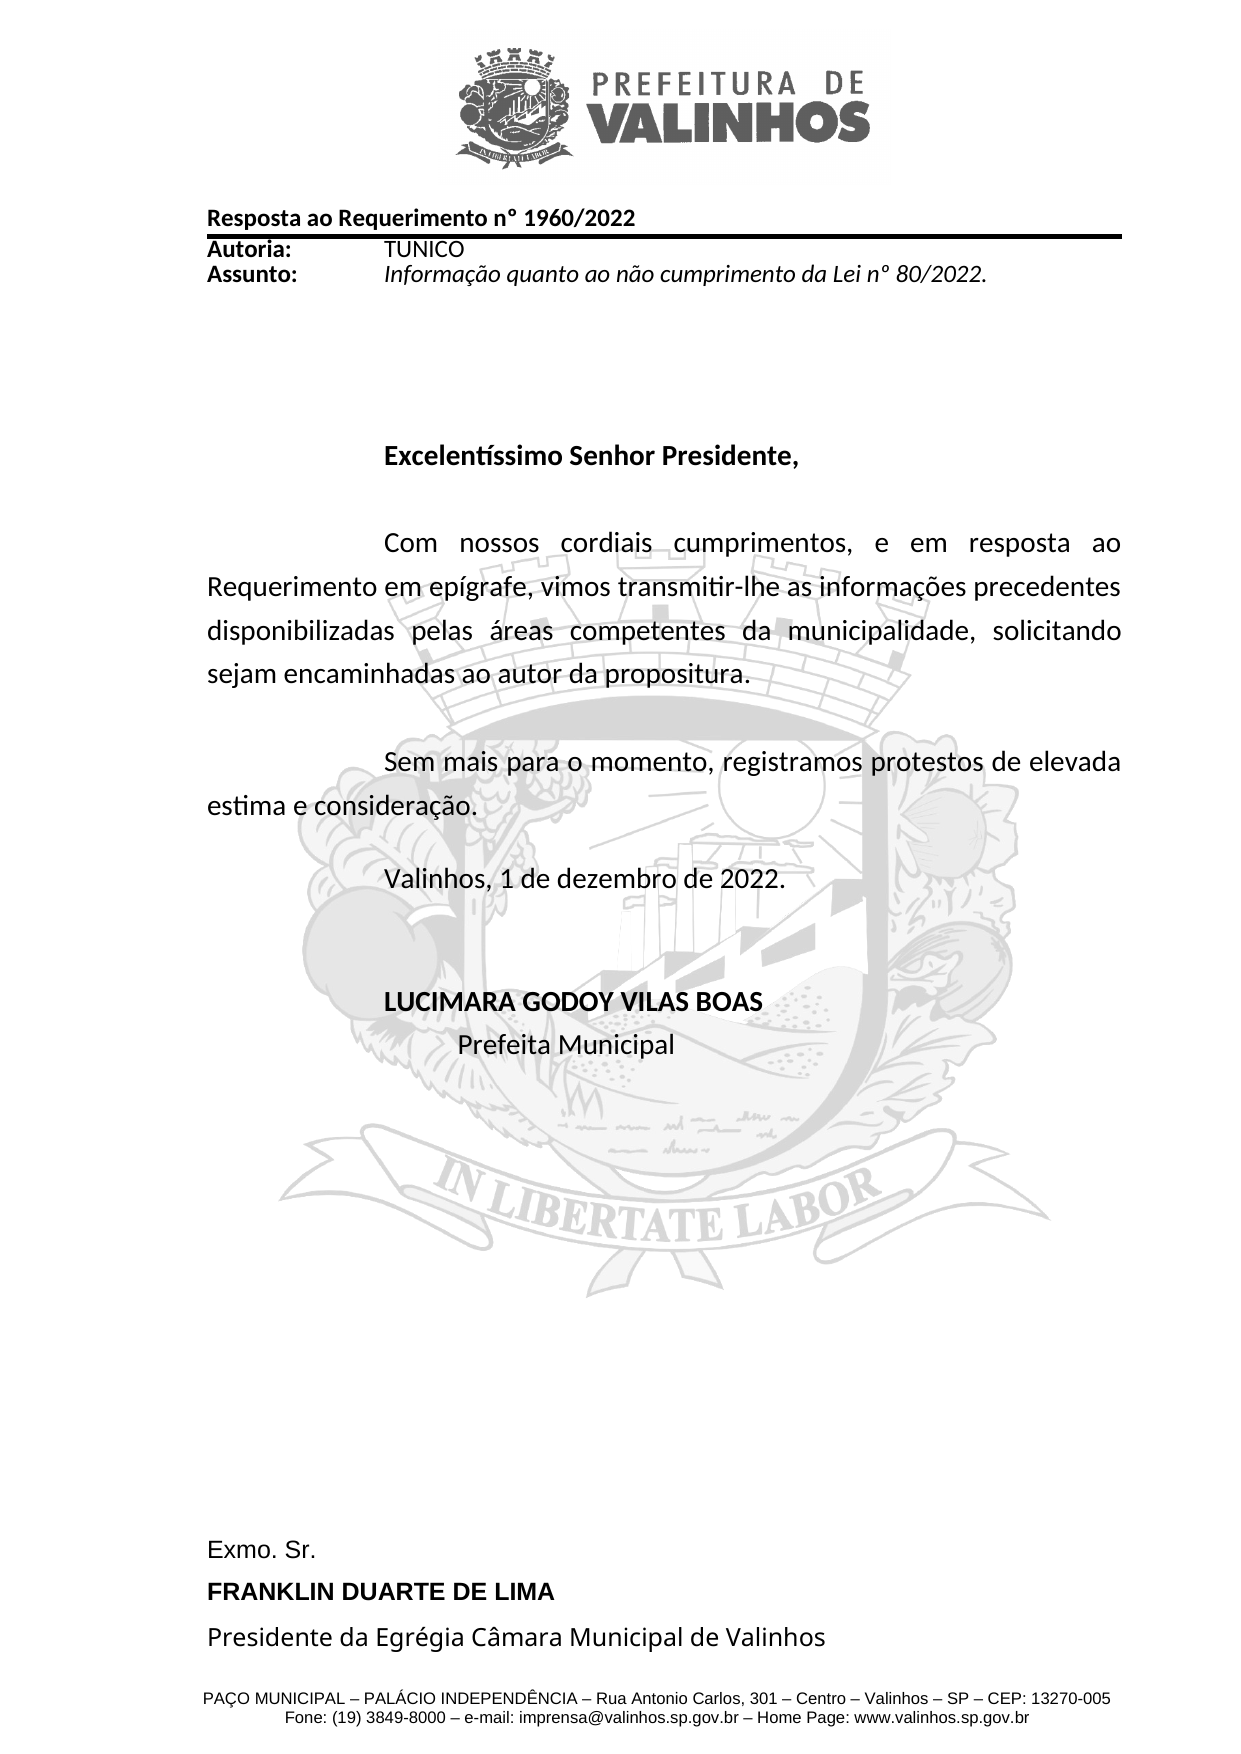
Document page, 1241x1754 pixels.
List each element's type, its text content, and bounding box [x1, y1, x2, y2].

text Valinhos, 1 de dezembro de 2022. [1094, 866, 1122, 895]
picture [438, 29, 891, 185]
text LUCIMARA GODOY VILAS BOAS [207, 989, 235, 1018]
text Sem mais para o momento, registramos protestos de elevada estima e consideração. [1094, 749, 1122, 822]
picture [1090, 584, 1094, 594]
text LUCIMARA GODOY VILAS BOAS [1094, 989, 1122, 1018]
text Excelentíssimo Senhor Presidente, [207, 443, 1122, 472]
text Prefeita Municipal [207, 1033, 235, 1062]
text Prefeita Municipal [1094, 1033, 1122, 1062]
picture [235, 506, 1094, 1342]
text Sem mais para o momento, registramos protestos de elevada estima e consideração. [207, 749, 235, 822]
text Valinhos, 1 de dezembro de 2022. [207, 866, 235, 895]
